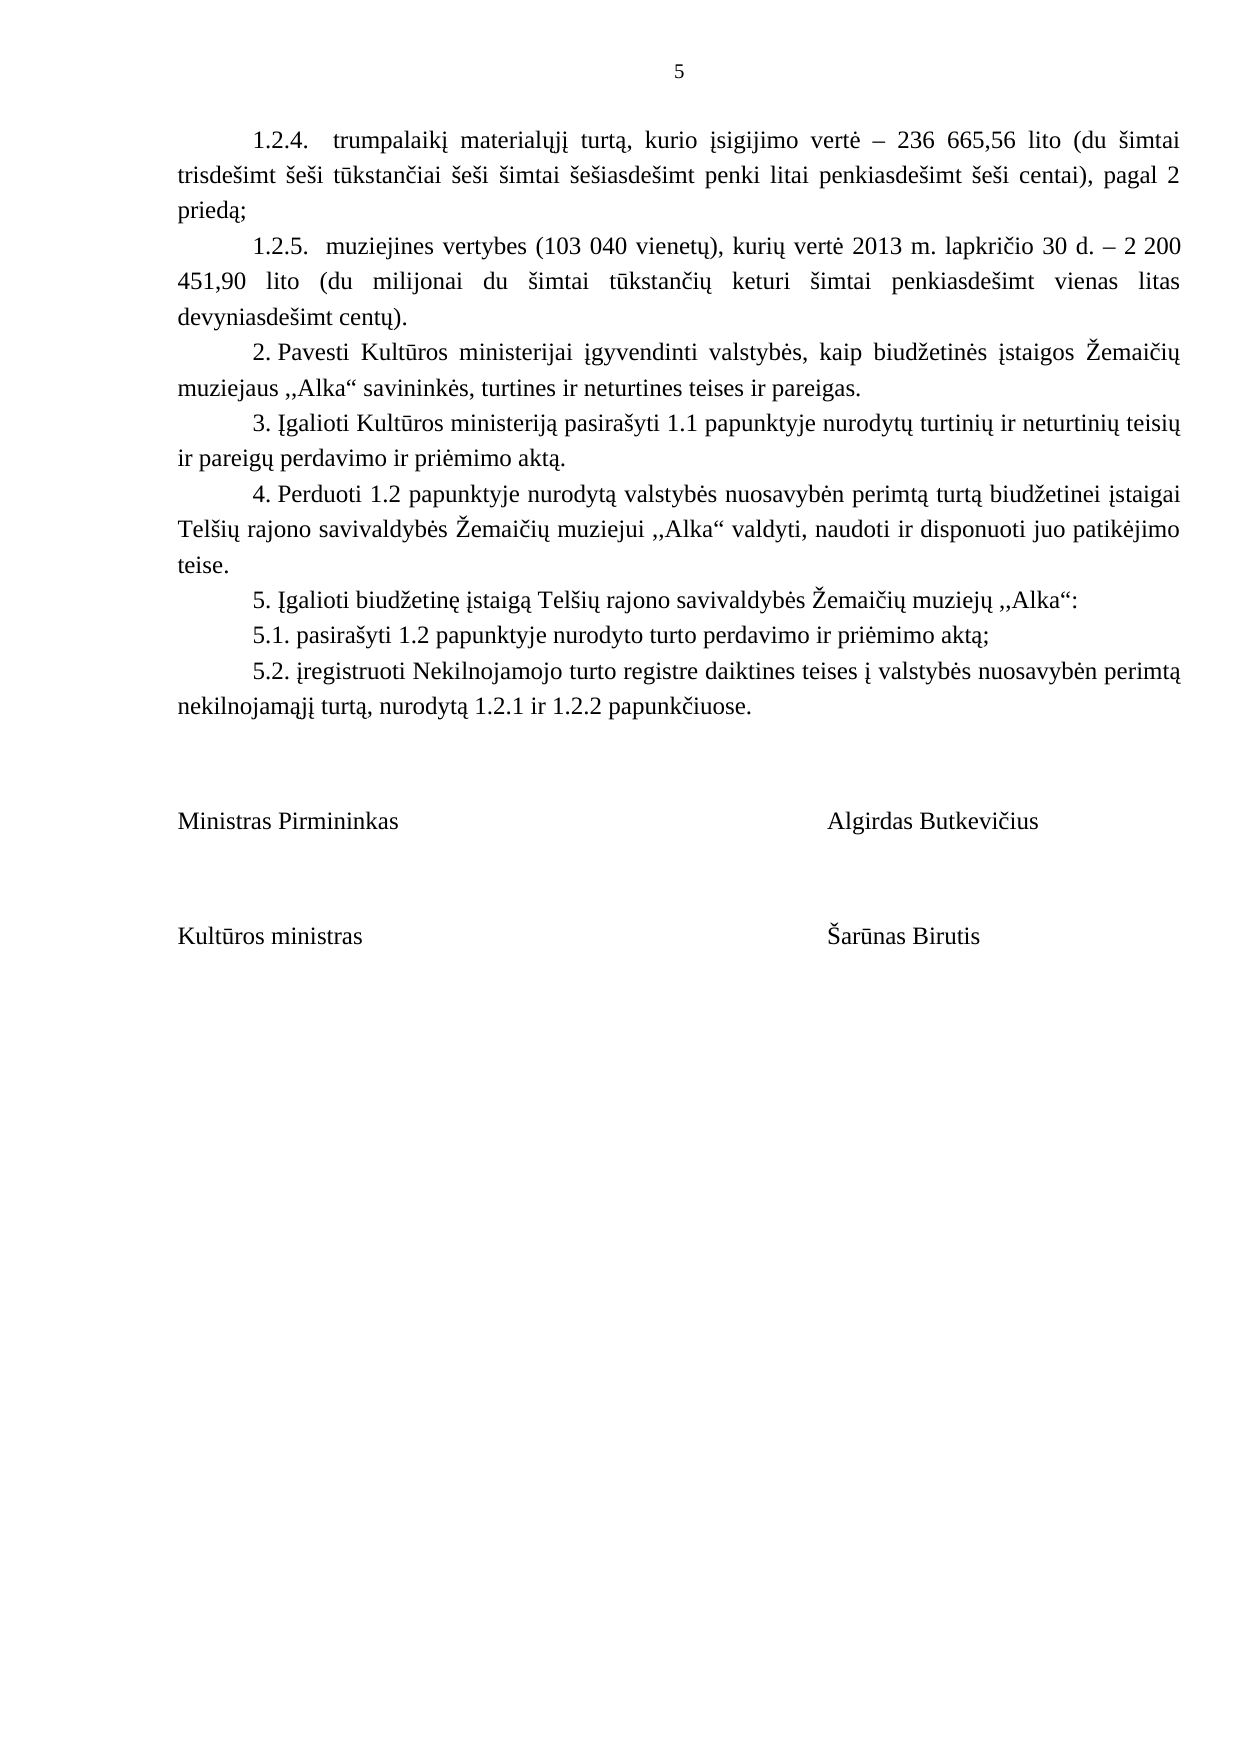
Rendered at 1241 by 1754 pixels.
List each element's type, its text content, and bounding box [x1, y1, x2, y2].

text 5. Įgalioti biudžetinę įstaigą Telšių rajono savivaldybės Žemaičių muziejų ,,Alka“: [177, 578, 1181, 614]
text 1.2.5. muziejines vertybes (103 040 vienetų), kurių vertė 2013 m. lapkričio 30 d. – 2 200 451,90 lito (du milijonai du šimtai tūkstančių keturi šimtai penkiasdešimt vienas litas devyniasdešimt centų). [177, 224, 1181, 331]
text 1.2.4. trumpalaikį materialųjį turtą, kurio įsigijimo vertė – 236 665,56 lito (du šimtai trisdešimt šeši tūkstančiai šeši šimtai šešiasdešimt penki litai penkiasdešimt šeši centai), pagal 2 priedą; [177, 118, 1181, 224]
text 5.1. pasirašyti 1.2 papunktyje nurodyto turto perdavimo ir priėmimo aktą; [177, 614, 1181, 649]
text 2. Pavesti Kultūros ministerijai įgyvendinti valstybės, kaip biudžetinės įstaigos Žemaičių muziejaus ,,Alka“ savininkės, turtines ir neturtines teises ir pareigas. [177, 331, 1181, 401]
text 3. Įgalioti Kultūros ministeriją pasirašyti 1.1 papunktyje nurodytų turtinių ir neturtinių teisių ir pareigų perdavimo ir priėmimo aktą. [177, 401, 1181, 472]
text Ministras Pirmininkas Algirdas Butkevičius [177, 806, 1181, 835]
text 4. Perduoti 1.2 papunktyje nurodytą valstybės nuosavybėn perimtą turtą biudžetinei įstaigai Telšių rajono savivaldybės Žemaičių muziejui ,,Alka“ valdyti, naudoti ir disponuoti juo patikėjimo teise. [177, 472, 1181, 578]
text Kultūros ministras Šarūnas Birutis [177, 921, 1181, 950]
text 5.2. įregistruoti Nekilnojamojo turto registre daiktines teises į valstybės nuosavybėn perimtą nekilnojamąjį turtą, nurodytą 1.2.1 ir 1.2.2 papunkčiuose. [177, 649, 1181, 720]
